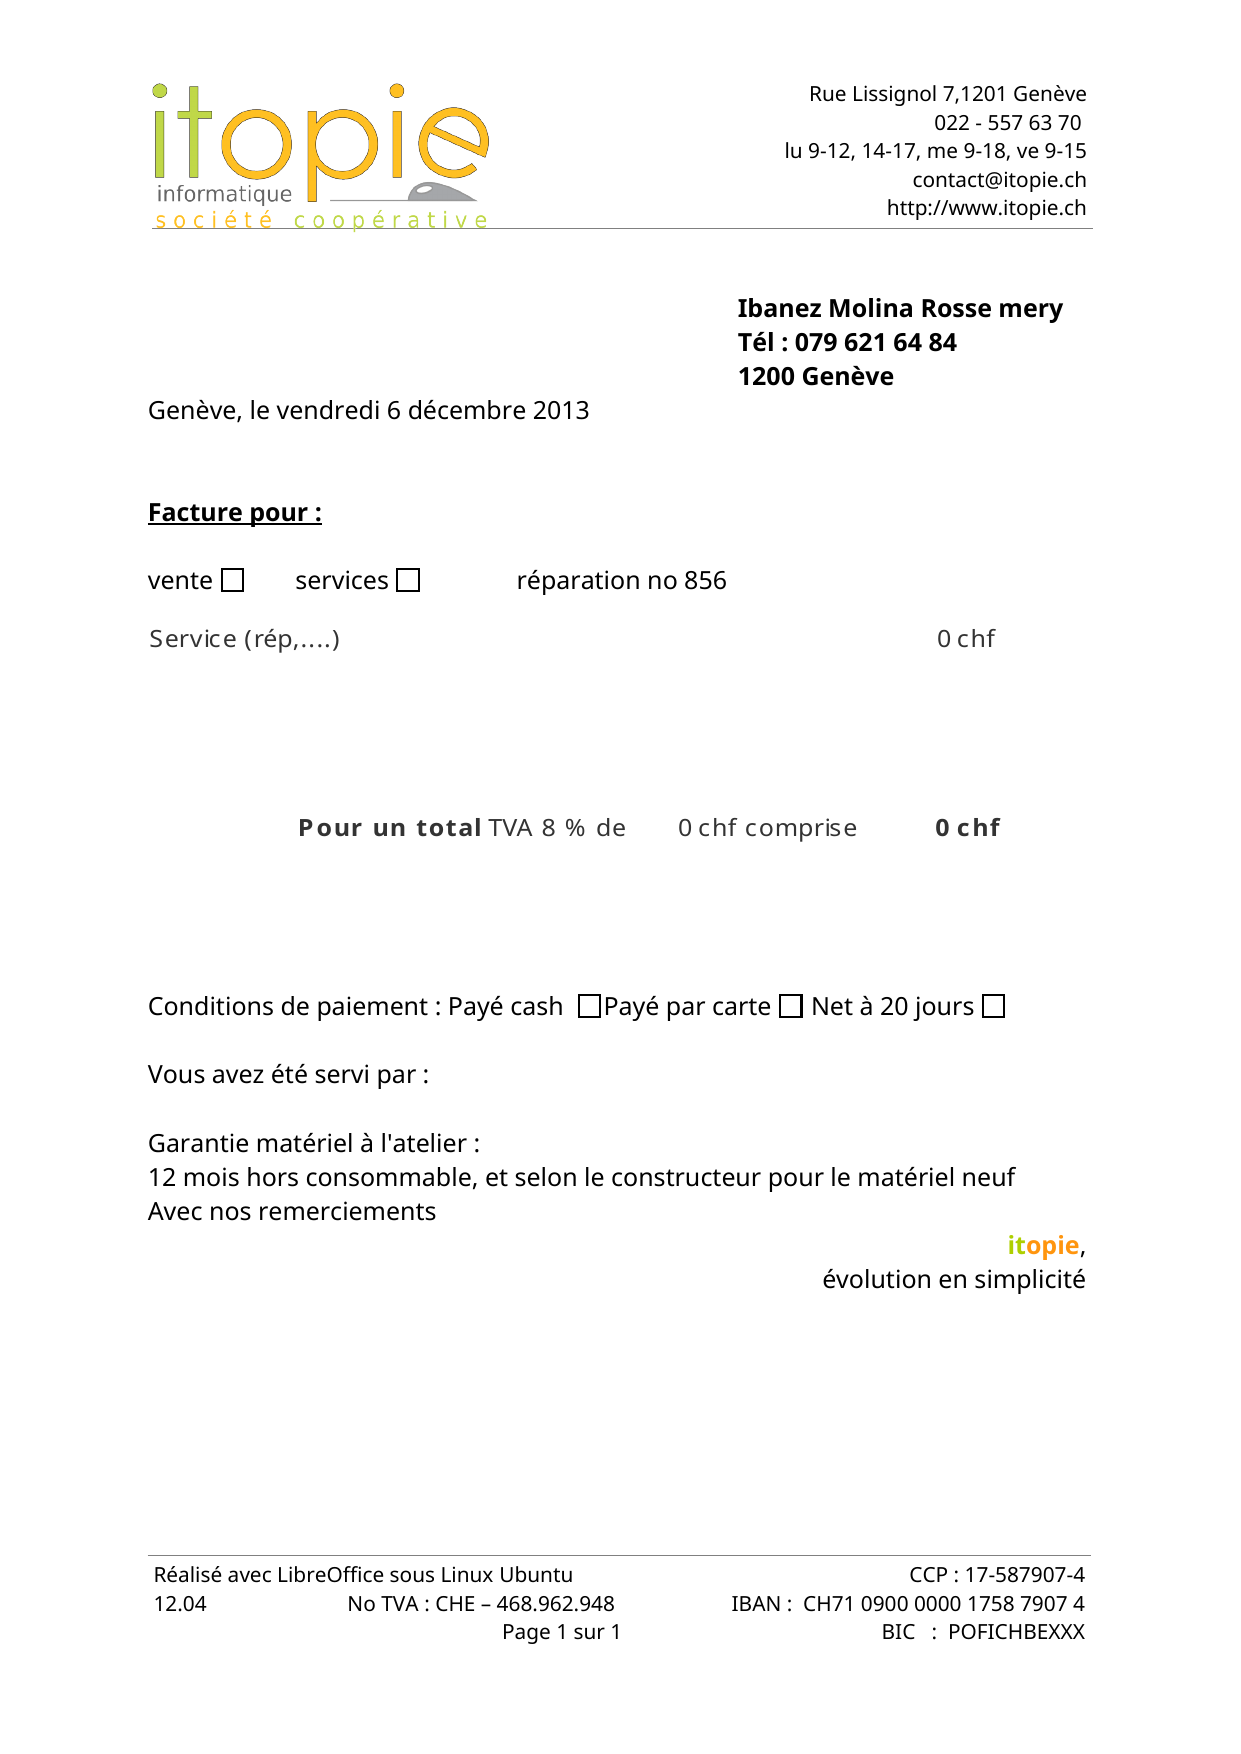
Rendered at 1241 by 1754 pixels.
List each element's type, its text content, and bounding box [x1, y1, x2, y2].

text évolution en simplicité [148, 1262, 1093, 1296]
text Avec nos remerciements [148, 1193, 1093, 1227]
text Genève, le vendredi 6 décembre 2013 [148, 392, 1093, 427]
text Vous avez été servi par : [148, 1057, 1093, 1091]
text Tél : 079 621 64 84 [148, 324, 1093, 358]
text vente services réparation no 856 [148, 563, 1093, 597]
text Garantie matériel à l'atelier : [148, 1125, 1093, 1159]
picture [138, 72, 500, 244]
text Facture pour : [148, 495, 1093, 529]
text 12 mois hors consommable, et selon le constructeur pour le matériel neuf [148, 1159, 1093, 1193]
text Ibanez Molina Rosse mery [148, 290, 1093, 324]
text itopie, [148, 1227, 1093, 1262]
text 1200 Genève [148, 358, 1093, 392]
text Conditions de paiement : Payé cash Payé par carte Net à 20 jours [148, 989, 1093, 1023]
